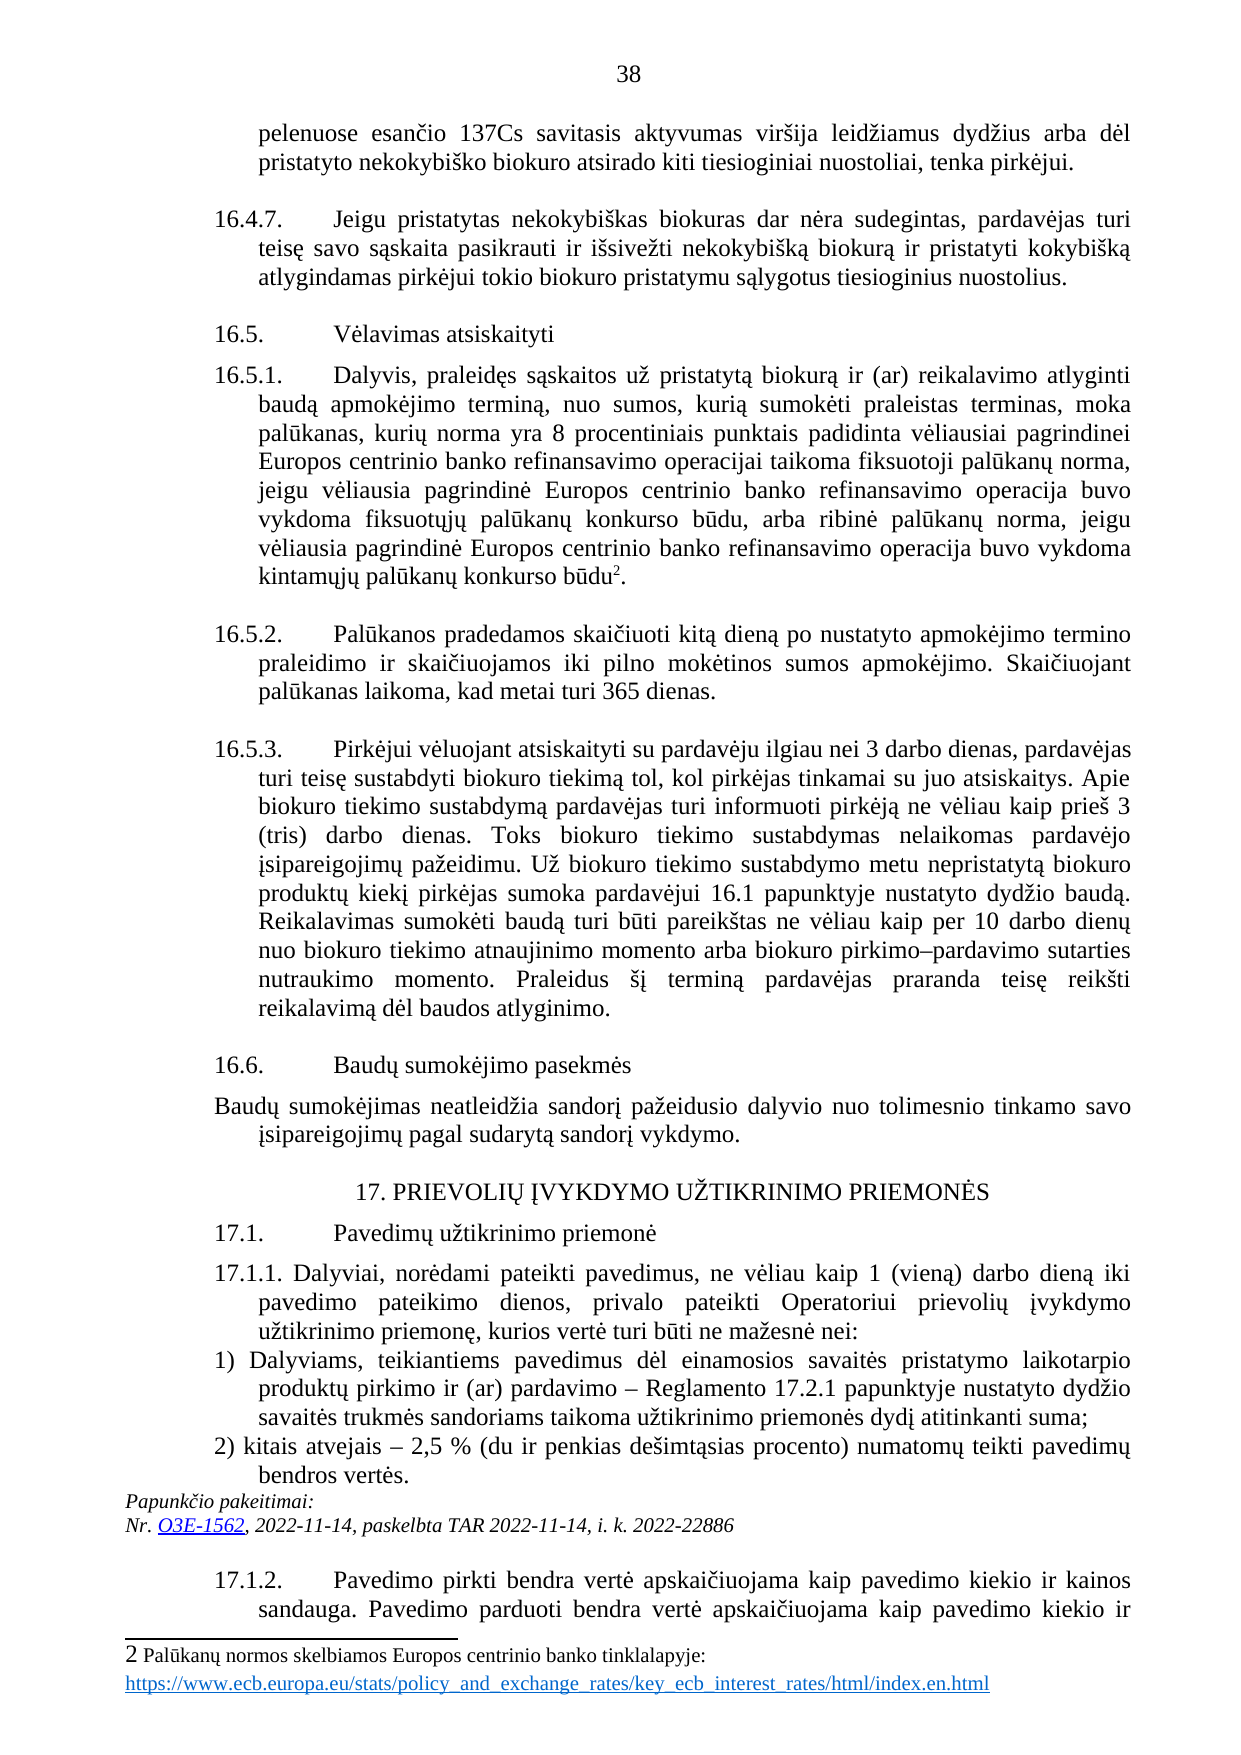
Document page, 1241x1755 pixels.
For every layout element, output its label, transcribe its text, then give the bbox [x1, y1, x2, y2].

text 16.5. Vėlavimas atsiskaityti [214, 319, 1132, 348]
text Papunkčio pakeitimai: [125, 1488, 1132, 1513]
text 17.1.2. Pavedimo pirkti bendra vertė apskaičiuojama kaip pavedimo kiekio ir kainos sandauga. Pavedimo parduoti bendra vertė apskaičiuojama kaip pavedimo kiekio ir [214, 1565, 1132, 1623]
text Baudų sumokėjimas neatleidžia sandorį pažeidusio dalyvio nuo tolimesnio tinkamo savo įsipareigojimų pagal sudarytą sandorį vykdymo. [214, 1091, 1132, 1148]
text 16.4.7. Jeigu pristatytas nekokybiškas biokuras dar nėra sudegintas, pardavėjas turi teisę savo sąskaita pasikrauti ir išsivežti nekokybišką biokurą ir pristatyti kokybišką atlygindamas pirkėjui tokio biokuro pristatymu sąlygotus tiesioginius nuostolius. [214, 204, 1132, 291]
text Palūkanų normos skelbiamos Europos centrinio banko tinklalapyje: https://www.ecb.europa.eu/stats/policy_and_exchange_rates/key_ecb_interest_rates/html/index.en.html [125, 1639, 1132, 1695]
text 17.1. Pavedimų užtikrinimo priemonė [214, 1218, 1132, 1247]
text 2) kitais atvejais – 2,5 % (du ir penkias dešimtąsias procento) numatomų teikti pavedimų bendros vertės. [214, 1431, 1132, 1488]
text 1) Dalyviams, teikiantiems pavedimus dėl einamosios savaitės pristatymo laikotarpio produktų pirkimo ir (ar) pardavimo – Reglamento 17.2.1 papunktyje nustatyto dydžio savaitės trukmės sandoriams taikoma užtikrinimo priemonės dydį atitinkanti suma; [214, 1345, 1132, 1431]
text pelenuose esančio 137Cs savitasis aktyvumas viršija leidžiamus dydžius arba dėl pristatyto nekokybiško biokuro atsirado kiti tiesioginiai nuostoliai, tenka pirkėjui. [214, 118, 1132, 176]
text 16.5.2. Palūkanos pradedamos skaičiuoti kitą dieną po nustatyto apmokėjimo termino praleidimo ir skaičiuojamos iki pilno mokėtinos sumos apmokėjimo. Skaičiuojant palūkanas laikoma, kad metai turi 365 dienas. [214, 619, 1132, 705]
text 16.5.1. Dalyvis, praleidęs sąskaitos už pristatytą biokurą ir (ar) reikalavimo atlyginti baudą apmokėjimo terminą, nuo sumos, kurią sumokėti praleistas terminas, moka palūkanas, kurių norma yra 8 procentiniais punktais padidinta vėliausiai pagrindinei Europos centrinio banko refinansavimo operacijai taikoma fiksuotoji palūkanų norma, jeigu vėliausia pagrindinė Europos centrinio banko refinansavimo operacija buvo vykdoma fiksuotųjų palūkanų konkurso būdu, arba ribinė palūkanų norma, jeigu vėliausia pagrindinė Europos centrinio banko refinansavimo operacija buvo vykdoma kintamųjų palūkanų konkurso būdu. [214, 360, 1132, 590]
text 17. PRIEVOLIŲ ĮVYKDYMO UŽTIKRINIMO PRIEMONĖS [214, 1177, 1132, 1206]
text 16.6. Baudų sumokėjimo pasekmės [214, 1050, 1132, 1079]
text 17.1.1. Dalyviai, norėdami pateikti pavedimus, ne vėliau kaip 1 (vieną) darbo dieną iki pavedimo pateikimo dienos, privalo pateikti Operatoriui prievolių įvykdymo užtikrinimo priemonę, kurios vertė turi būti ne mažesnė nei: [214, 1258, 1132, 1345]
text 16.5.3. Pirkėjui vėluojant atsiskaityti su pardavėju ilgiau nei 3 darbo dienas, pardavėjas turi teisę sustabdyti biokuro tiekimą tol, kol pirkėjas tinkamai su juo atsiskaitys. Apie biokuro tiekimo sustabdymą pardavėjas turi informuoti pirkėją ne vėliau kaip prieš 3 (tris) darbo dienas. Toks biokuro tiekimo sustabdymas nelaikomas pardavėjo įsipareigojimų pažeidimu. Už biokuro tiekimo sustabdymo metu nepristatytą biokuro produktų kiekį pirkėjas sumoka pardavėjui 16.1 papunktyje nustatyto dydžio baudą. Reikalavimas sumokėti baudą turi būti pareikštas ne vėliau kaip per 10 darbo dienų nuo biokuro tiekimo atnaujinimo momento arba biokuro pirkimo–pardavimo sutarties nutraukimo momento. Praleidus šį terminą pardavėjas praranda teisę reikšti reikalavimą dėl baudos atlyginimo. [214, 734, 1132, 1021]
text Nr. O3E-1562, 2022-11-14, paskelbta TAR 2022-11-14, i. k. 2022-22886 [125, 1513, 1132, 1537]
